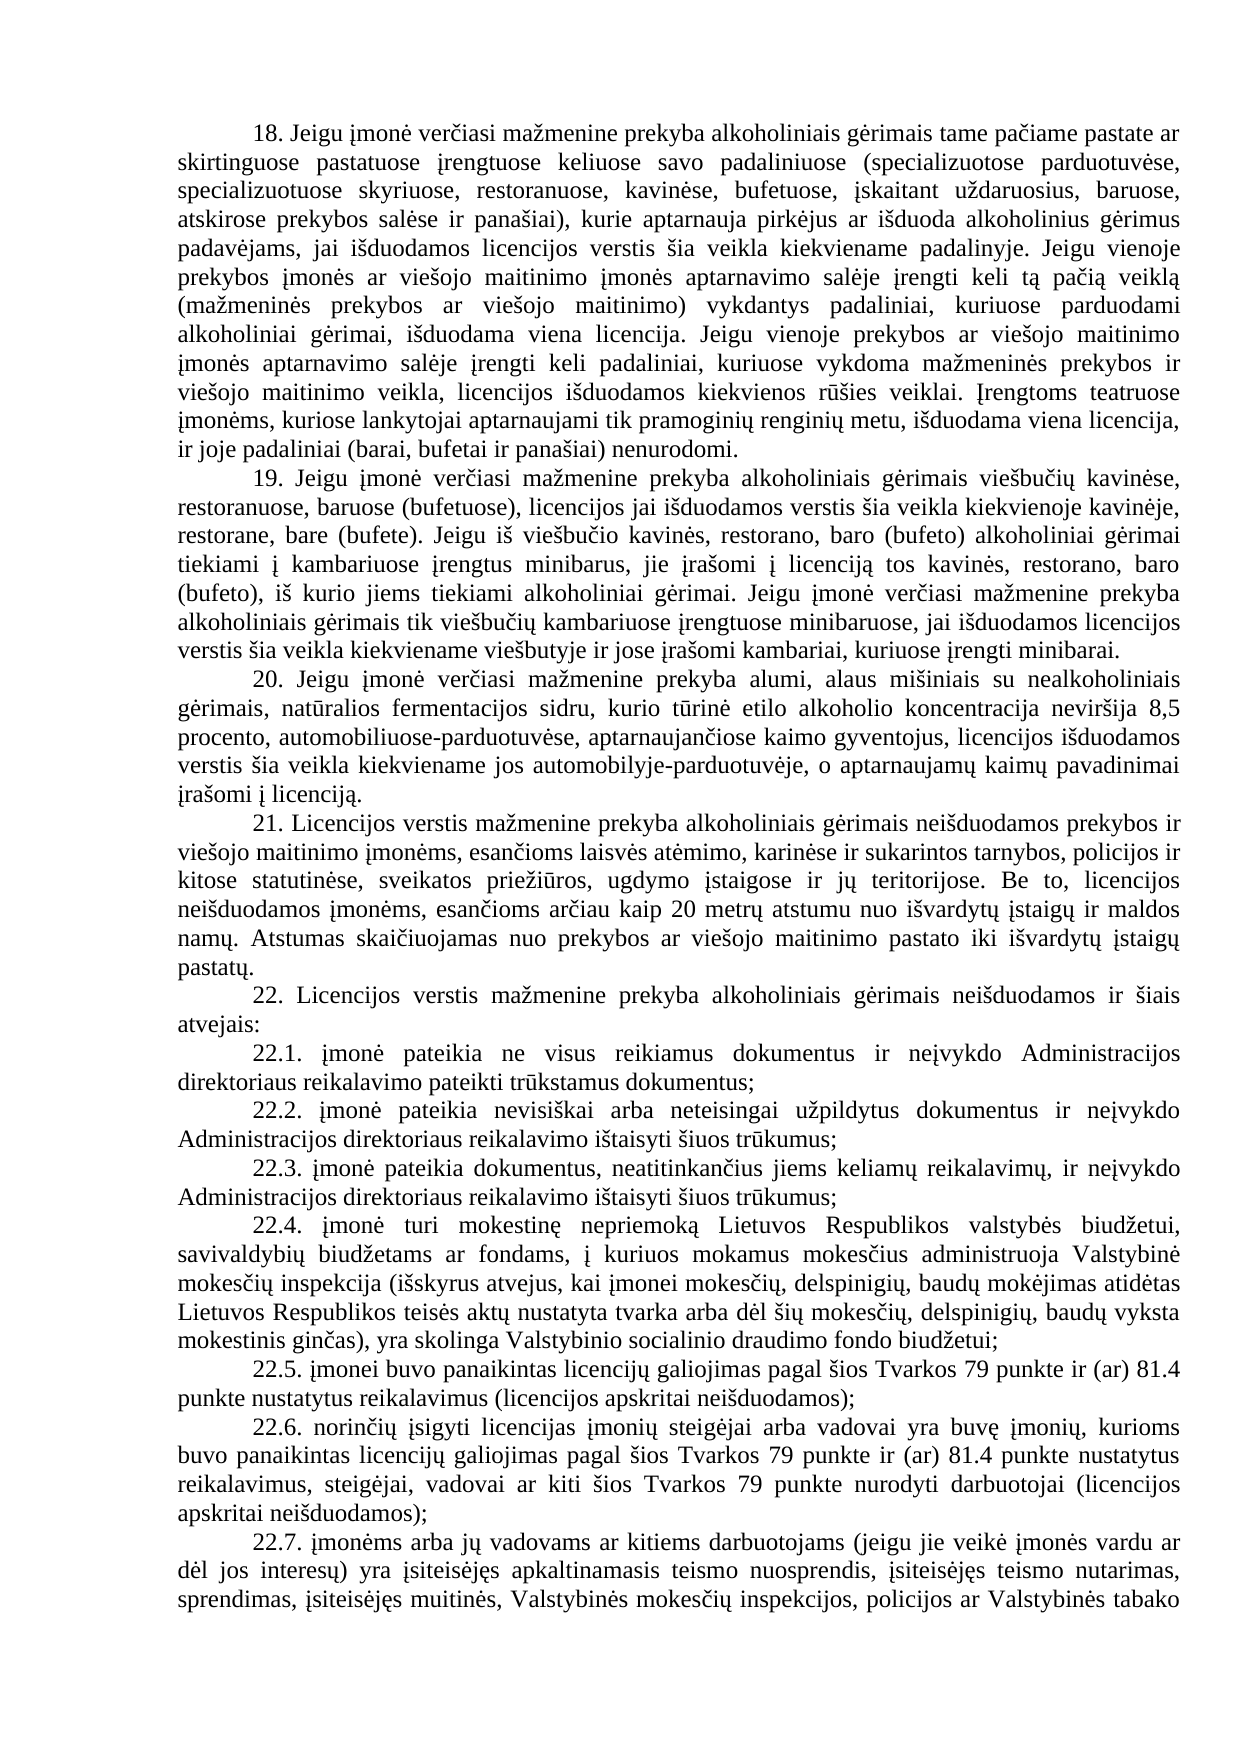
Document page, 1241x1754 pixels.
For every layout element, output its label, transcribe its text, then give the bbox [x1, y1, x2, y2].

text 18. Jeigu įmonė verčiasi mažmenine prekyba alkoholiniais gėrimais tame pačiame pastate ar skirtinguose pastatuose įrengtuose keliuose savo padaliniuose (specializuotose parduotuvėse, specializuotuose skyriuose, restoranuose, kavinėse, bufetuose, įskaitant uždaruosius, baruose, atskirose prekybos salėse ir panašiai), kurie aptarnauja pirkėjus ar išduoda alkoholinius gėrimus padavėjams, jai išduodamos licencijos verstis šia veikla kiekviename padalinyje. Jeigu vienoje prekybos įmonės ar viešojo maitinimo įmonės aptarnavimo salėje įrengti keli tą pačią veiklą (mažmeninės prekybos ar viešojo maitinimo) vykdantys padaliniai, kuriuose parduodami alkoholiniai gėrimai, išduodama viena licencija. Jeigu vienoje prekybos ar viešojo maitinimo įmonės aptarnavimo salėje įrengti keli padaliniai, kuriuose vykdoma mažmeninės prekybos ir viešojo maitinimo veikla, licencijos išduodamos kiekvienos rūšies veiklai. Įrengtoms teatruose įmonėms, kuriose lankytojai aptarnaujami tik pramoginių renginių metu, išduodama viena licencija, ir joje padaliniai (barai, bufetai ir panašiai) nenurodomi. [177, 118, 1181, 463]
text 20. Jeigu įmonė verčiasi mažmenine prekyba alumi, alaus mišiniais su nealkoholiniais gėrimais, natūralios fermentacijos sidru, kurio tūrinė etilo alkoholio koncentracija neviršija 8,5 procento, automobiliuose-parduotuvėse, aptarnaujančiose kaimo gyventojus, licencijos išduodamos verstis šia veikla kiekviename jos automobilyje-parduotuvėje, o aptarnaujamų kaimų pavadinimai įrašomi į licenciją. [177, 664, 1181, 808]
text 22.2. įmonė pateikia nevisiškai arba neteisingai užpildytus dokumentus ir neįvykdo Administracijos direktoriaus reikalavimo ištaisyti šiuos trūkumus; [177, 1096, 1181, 1153]
text 21. Licencijos verstis mažmenine prekyba alkoholiniais gėrimais neišduodamos prekybos ir viešojo maitinimo įmonėms, esančioms laisvės atėmimo, karinėse ir sukarintos tarnybos, policijos ir kitose statutinėse, sveikatos priežiūros, ugdymo įstaigose ir jų teritorijose. Be to, licencijos neišduodamos įmonėms, esančioms arčiau kaip 20 metrų atstumu nuo išvardytų įstaigų ir maldos namų. Atstumas skaičiuojamas nuo prekybos ar viešojo maitinimo pastato iki išvardytų įstaigų pastatų. [177, 808, 1181, 981]
text 22.4. įmonė turi mokestinę nepriemoką Lietuvos Respublikos valstybės biudžetui, savivaldybių biudžetams ar fondams, į kuriuos mokamus mokesčius administruoja Valstybinė mokesčių inspekcija (išskyrus atvejus, kai įmonei mokesčių, delspinigių, baudų mokėjimas atidėtas Lietuvos Respublikos teisės aktų nustatyta tvarka arba dėl šių mokesčių, delspinigių, baudų vyksta mokestinis ginčas), yra skolinga Valstybinio socialinio draudimo fondo biudžetui; [177, 1211, 1181, 1354]
text 22.3. įmonė pateikia dokumentus, neatitinkančius jiems keliamų reikalavimų, ir neįvykdo Administracijos direktoriaus reikalavimo ištaisyti šiuos trūkumus; [177, 1153, 1181, 1211]
text 22.7. įmonėms arba jų vadovams ar kitiems darbuotojams (jeigu jie veikė įmonės vardu ar dėl jos interesų) yra įsiteisėjęs apkaltinamasis teismo nuosprendis, įsiteisėjęs teismo nutarimas, sprendimas, įsiteisėjęs muitinės, Valstybinės mokesčių inspekcijos, policijos ar Valstybinės tabako [177, 1527, 1181, 1613]
text 22.6. norinčių įsigyti licencijas įmonių steigėjai arba vadovai yra buvę įmonių, kurioms buvo panaikintas licencijų galiojimas pagal šios Tvarkos 79 punkte ir (ar) 81.4 punkte nustatytus reikalavimus, steigėjai, vadovai ar kiti šios Tvarkos 79 punkte nurodyti darbuotojai (licencijos apskritai neišduodamos); [177, 1412, 1181, 1527]
text 22.5. įmonei buvo panaikintas licencijų galiojimas pagal šios Tvarkos 79 punkte ir (ar) 81.4 punkte nustatytus reikalavimus (licencijos apskritai neišduodamos); [177, 1354, 1181, 1412]
text 19. Jeigu įmonė verčiasi mažmenine prekyba alkoholiniais gėrimais viešbučių kavinėse, restoranuose, baruose (bufetuose), licencijos jai išduodamos verstis šia veikla kiekvienoje kavinėje, restorane, bare (bufete). Jeigu iš viešbučio kavinės, restorano, baro (bufeto) alkoholiniai gėrimai tiekiami į kambariuose įrengtus minibarus, jie įrašomi į licenciją tos kavinės, restorano, baro (bufeto), iš kurio jiems tiekiami alkoholiniai gėrimai. Jeigu įmonė verčiasi mažmenine prekyba alkoholiniais gėrimais tik viešbučių kambariuose įrengtuose minibaruose, jai išduodamos licencijos verstis šia veikla kiekviename viešbutyje ir jose įrašomi kambariai, kuriuose įrengti minibarai. [177, 463, 1181, 664]
text 22.1. įmonė pateikia ne visus reikiamus dokumentus ir neįvykdo Administracijos direktoriaus reikalavimo pateikti trūkstamus dokumentus; [177, 1038, 1181, 1096]
text 22. Licencijos verstis mažmenine prekyba alkoholiniais gėrimais neišduodamos ir šiais atvejais: [177, 981, 1181, 1038]
